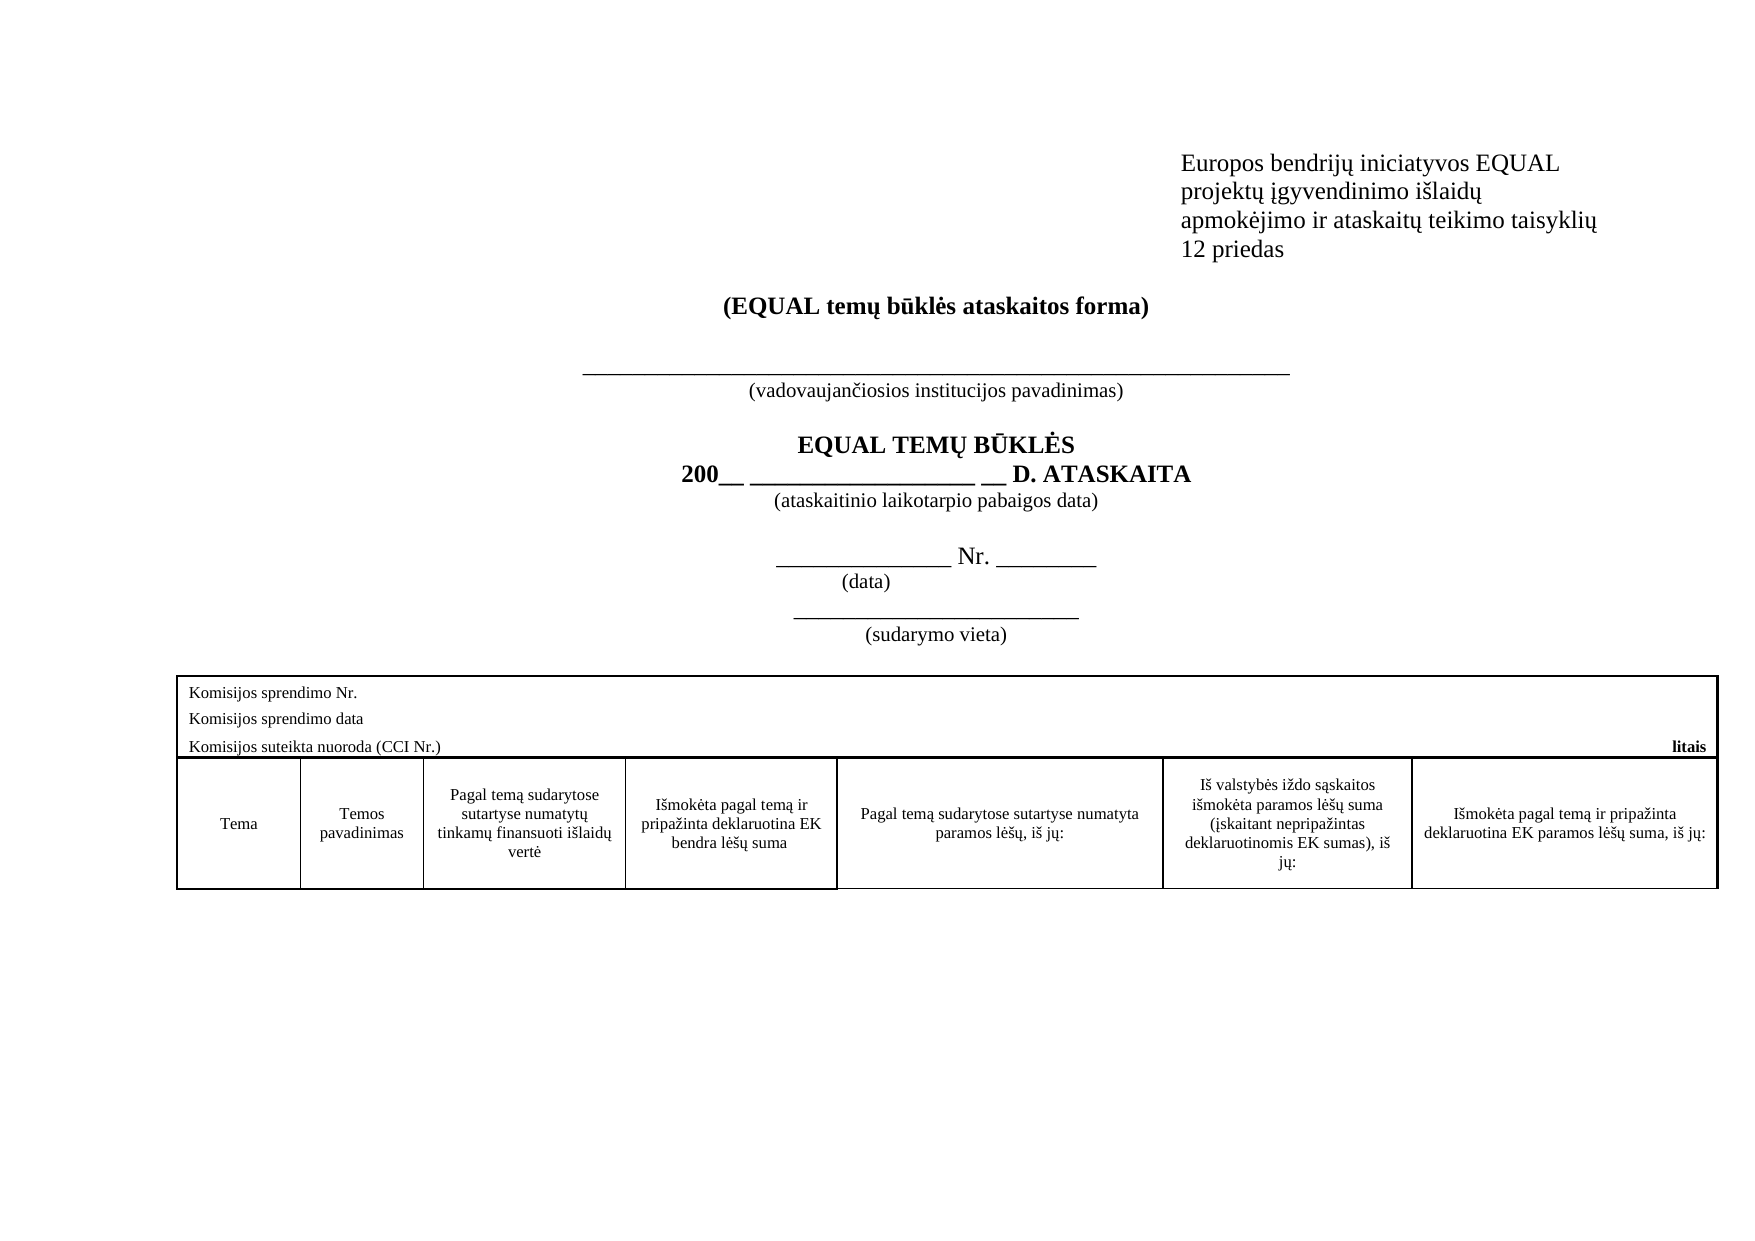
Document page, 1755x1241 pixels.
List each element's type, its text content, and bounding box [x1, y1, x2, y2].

text 12 priedas [177, 234, 1695, 263]
text projektų įgyvendinimo išlaidų [177, 176, 1695, 205]
text (data) [177, 569, 1695, 593]
text (EQUAL temų būklės ataskaitos forma) [177, 291, 1695, 320]
table_header [626, 677, 837, 702]
table_header [1163, 677, 1280, 702]
text 200__ __________________ __ D. ATASKAITA [177, 459, 1695, 488]
table_cell [1412, 702, 1564, 728]
table_cell Išmokėta pagal temą ir pripažinta deklaruotina EK paramos lėšų suma, iš jų: [1413, 759, 1716, 888]
text (vadovaujančiosios institucijos pavadinimas) [177, 378, 1695, 402]
table_cell Komisijos suteikta nuoroda (CCI Nr.) [178, 728, 626, 756]
table_cell [626, 702, 837, 728]
table_cell Iš valstybės iždo sąskaitos išmokėta paramos lėšų suma (įskaitant nepripažintas deklaruotinomis EK sumas), iš jų: [1164, 759, 1411, 888]
table_cell [1163, 702, 1280, 728]
text apmokėjimo ir ataskaitų teikimo taisyklių [177, 205, 1695, 234]
table_cell [1280, 728, 1412, 756]
table_header [1412, 677, 1564, 702]
table_cell [1280, 702, 1412, 728]
table_cell Pagal temą sudarytose sutartyse numatytų tinkamų finansuoti išlaidų vertė [424, 759, 625, 888]
table_cell Temos pavadinimas [301, 759, 423, 888]
table_cell [1163, 728, 1280, 756]
table_cell Tema [178, 759, 300, 888]
table_header [837, 677, 960, 702]
table_cell [1412, 728, 1564, 756]
table_cell Komisijos sprendimo data [178, 702, 423, 728]
table_header [423, 677, 626, 702]
table_cell [837, 728, 960, 756]
text Europos bendrijų iniciatyvos EQUAL [177, 148, 1695, 176]
text (ataskaitinio laikotarpio pabaigos data) [177, 488, 1695, 512]
table_cell [960, 728, 1163, 756]
text (sudarymo vieta) [177, 622, 1695, 646]
table_header [1564, 677, 1716, 702]
text EQUAL TEMŲ BŪKLĖS [177, 430, 1695, 459]
table_cell [626, 728, 837, 756]
table_header Komisijos sprendimo Nr. [178, 677, 423, 702]
table_cell Išmokėta pagal temą ir pripažinta deklaruotina EK bendra lėšų suma [626, 759, 836, 888]
table_cell [960, 702, 1163, 728]
table_cell [1564, 702, 1716, 728]
text ______________ Nr. ________ [177, 541, 1695, 569]
table_cell litais [1564, 728, 1716, 756]
table_cell Pagal temą sudarytose sutartyse numatyta paramos lėšų, iš jų: [838, 759, 1162, 888]
table_header [1280, 677, 1412, 702]
table_cell [423, 702, 626, 728]
table_header [960, 677, 1163, 702]
table_cell [837, 702, 960, 728]
